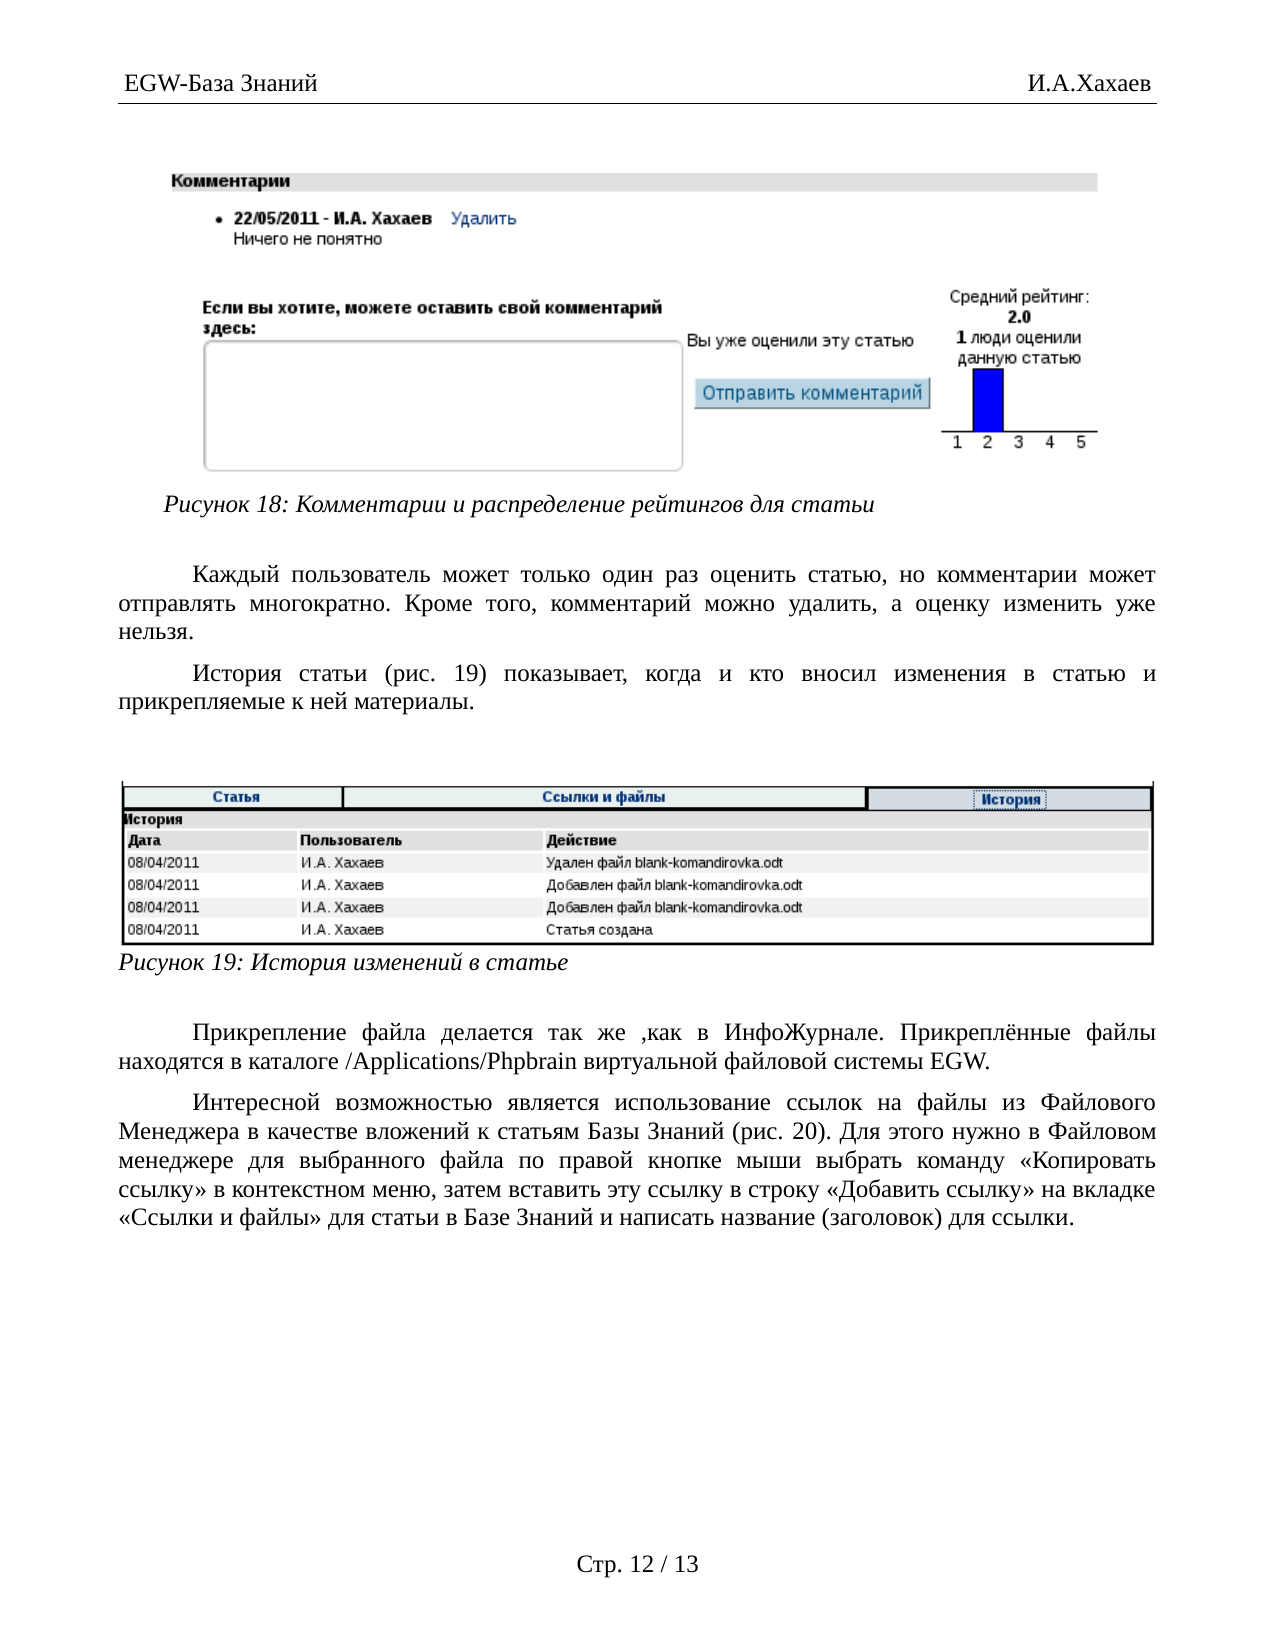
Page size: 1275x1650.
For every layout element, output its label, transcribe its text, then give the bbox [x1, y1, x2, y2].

text Прикрепление файла делается так же ,как в ИнфоЖурнале. Прикреплённые файлы находятся в каталоге /Applications/Phpbrain виртуальной файловой системы EGW. [118, 1017, 1157, 1075]
text Рисунок 18: Комментарии и распределение рейтингов для статьи [163, 489, 1112, 518]
text Каждый пользователь может только один раз оценить статью, но комментарии может отправлять многократно. Кроме того, комментарий можно удалить, а оценку изменить уже нельзя. [118, 559, 1157, 645]
picture [163, 173, 1112, 489]
text Рисунок 19: История изменений в статье [118, 948, 1157, 976]
text Интересной возможностью является использование ссылок на файлы из Файлового Менеджера в качестве вложений к статьям Базы Знаний (рис. 20). Для этого нужно в Файловом менеджере для выбранного файла по правой кнопке мыши выбрать команду «Копировать ссылку» в контекстном меню, затем вставить эту ссылку в строку «Добавить ссылку» на вкладке «Ссылки и файлы» для статьи в Базе Знаний и написать название (заголовок) для ссылки. [118, 1087, 1157, 1231]
picture [118, 781, 1158, 948]
text История статьи (рис. 19) показывает, когда и кто вносил изменения в статью и прикрепляемые к ней материалы. [118, 658, 1157, 715]
